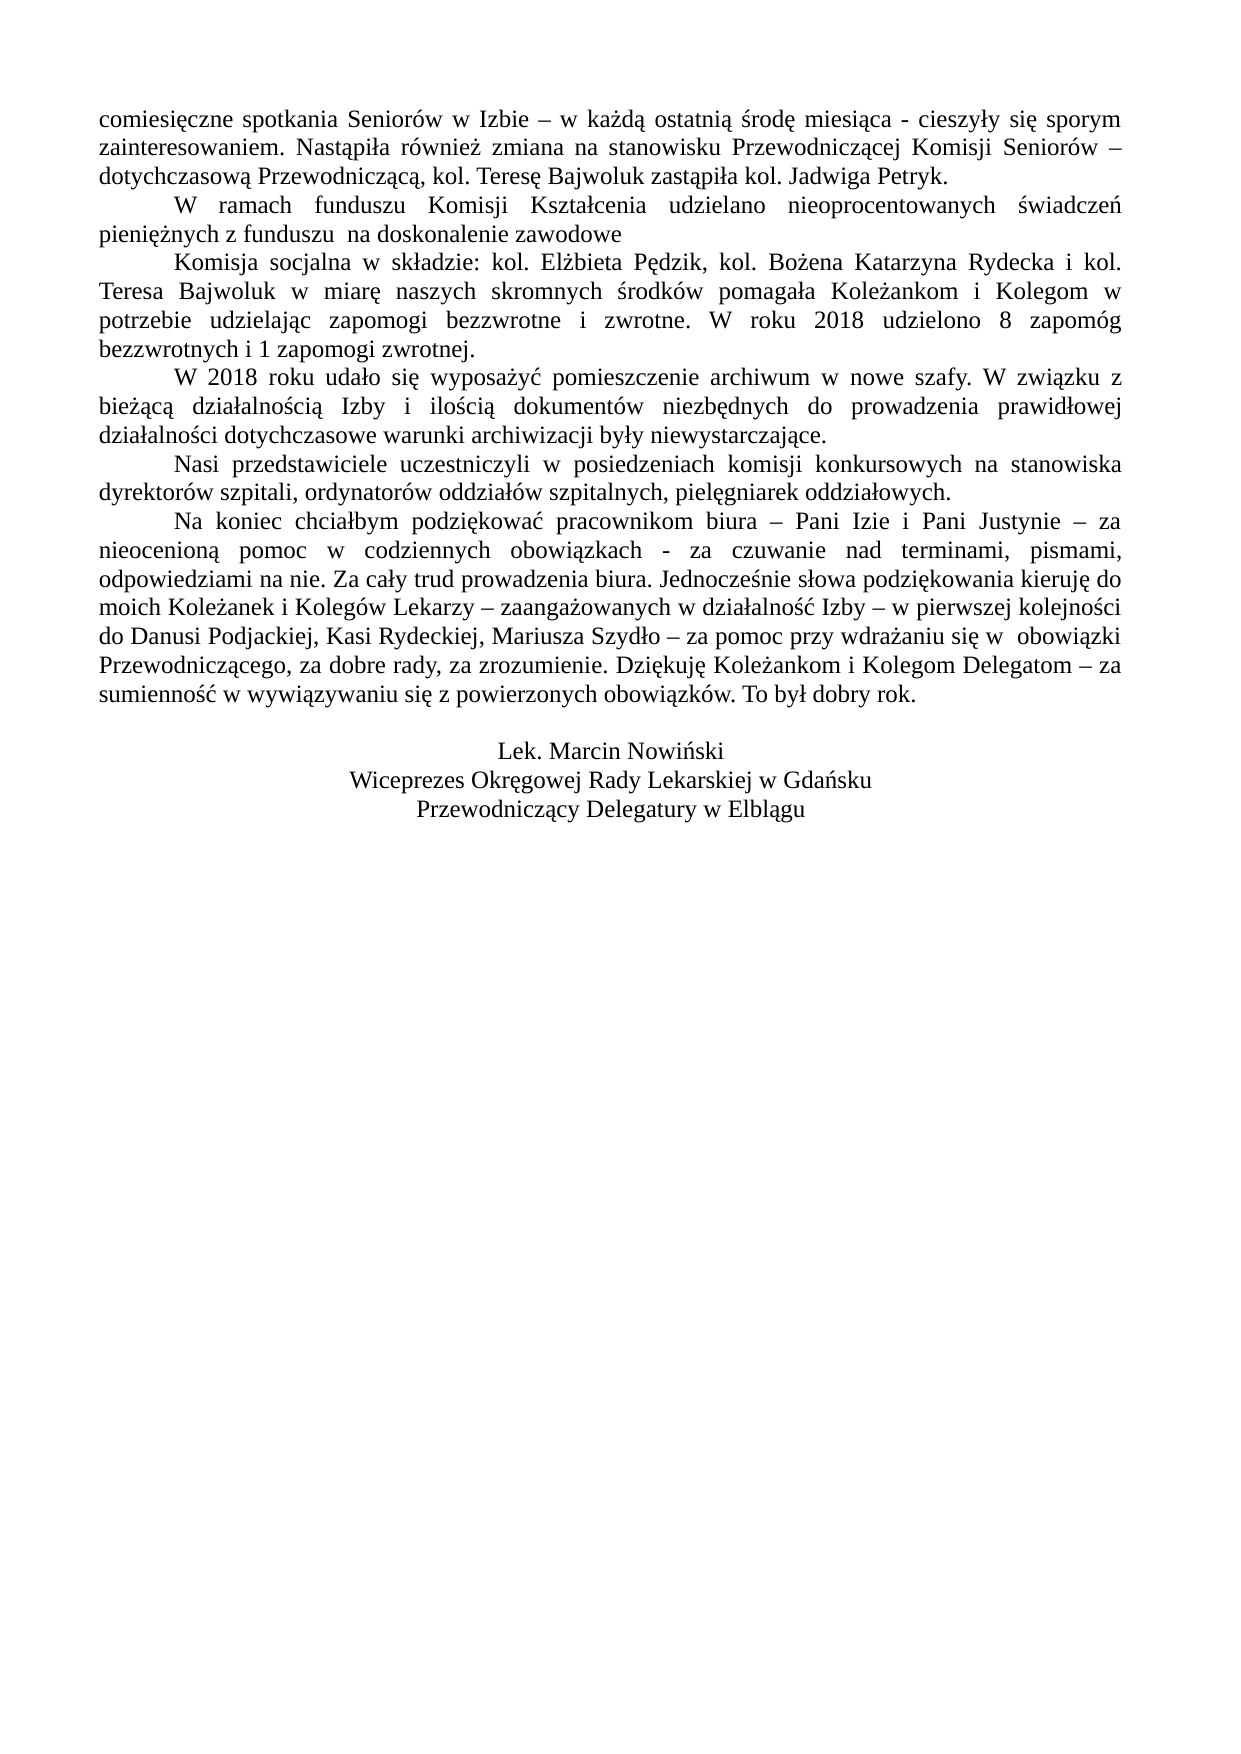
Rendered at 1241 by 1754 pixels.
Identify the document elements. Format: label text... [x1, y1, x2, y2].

text Lek. Marcin Nowiński [98, 736, 1123, 765]
text W 2018 roku udało się wyposażyć pomieszczenie archiwum w nowe szafy. W związku z bieżącą działalnością Izby i ilością dokumentów niezbędnych do prowadzenia prawidłowej działalności dotychczasowe warunki archiwizacji były niewystarczające. [98, 362, 1123, 449]
text W ramach funduszu Komisji Kształcenia udzielano nieoprocentowanych świadczeń pieniężnych z funduszu na doskonalenie zawodowe [98, 190, 1123, 247]
text Na koniec chciałbym podziękować pracownikom biura – Pani Izie i Pani Justynie – za nieocenioną pomoc w codziennych obowiązkach - za czuwanie nad terminami, pismami, odpowiedziami na nie. Za cały trud prowadzenia biura. Jednocześnie słowa podziękowania kieruję do moich Koleżanek i Kolegów Lekarzy – zaangażowanych w działalność Izby – w pierwszej kolejności do Danusi Podjackiej, Kasi Rydeckiej, Mariusza Szydło – za pomoc przy wdrażaniu się w obowiązki Przewodniczącego, za dobre rady, za zrozumienie. Dziękuję Koleżankom i Kolegom Delegatom – za sumienność w wywiązywaniu się z powierzonych obowiązków. To był dobry rok. [98, 506, 1123, 707]
text comiesięczne spotkania Seniorów w Izbie – w każdą ostatnią środę miesiąca - cieszyły się sporym zainteresowaniem. Nastąpiła również zmiana na stanowisku Przewodniczącej Komisji Seniorów – dotychczasową Przewodniczącą, kol. Teresę Bajwoluk zastąpiła kol. Jadwiga Petryk. [98, 104, 1123, 190]
text Nasi przedstawiciele uczestniczyli w posiedzeniach komisji konkursowych na stanowiska dyrektorów szpitali, ordynatorów oddziałów szpitalnych, pielęgniarek oddziałowych. [98, 449, 1123, 506]
text Komisja socjalna w składzie: kol. Elżbieta Pędzik, kol. Bożena Katarzyna Rydecka i kol. Teresa Bajwoluk w miarę naszych skromnych środków pomagała Koleżankom i Kolegom w potrzebie udzielając zapomogi bezzwrotne i zwrotne. W roku 2018 udzielono 8 zapomóg bezzwrotnych i 1 zapomogi zwrotnej. [98, 247, 1123, 362]
text Przewodniczący Delegatury w Elblągu [98, 794, 1123, 822]
text Wiceprezes Okręgowej Rady Lekarskiej w Gdańsku [98, 765, 1123, 794]
